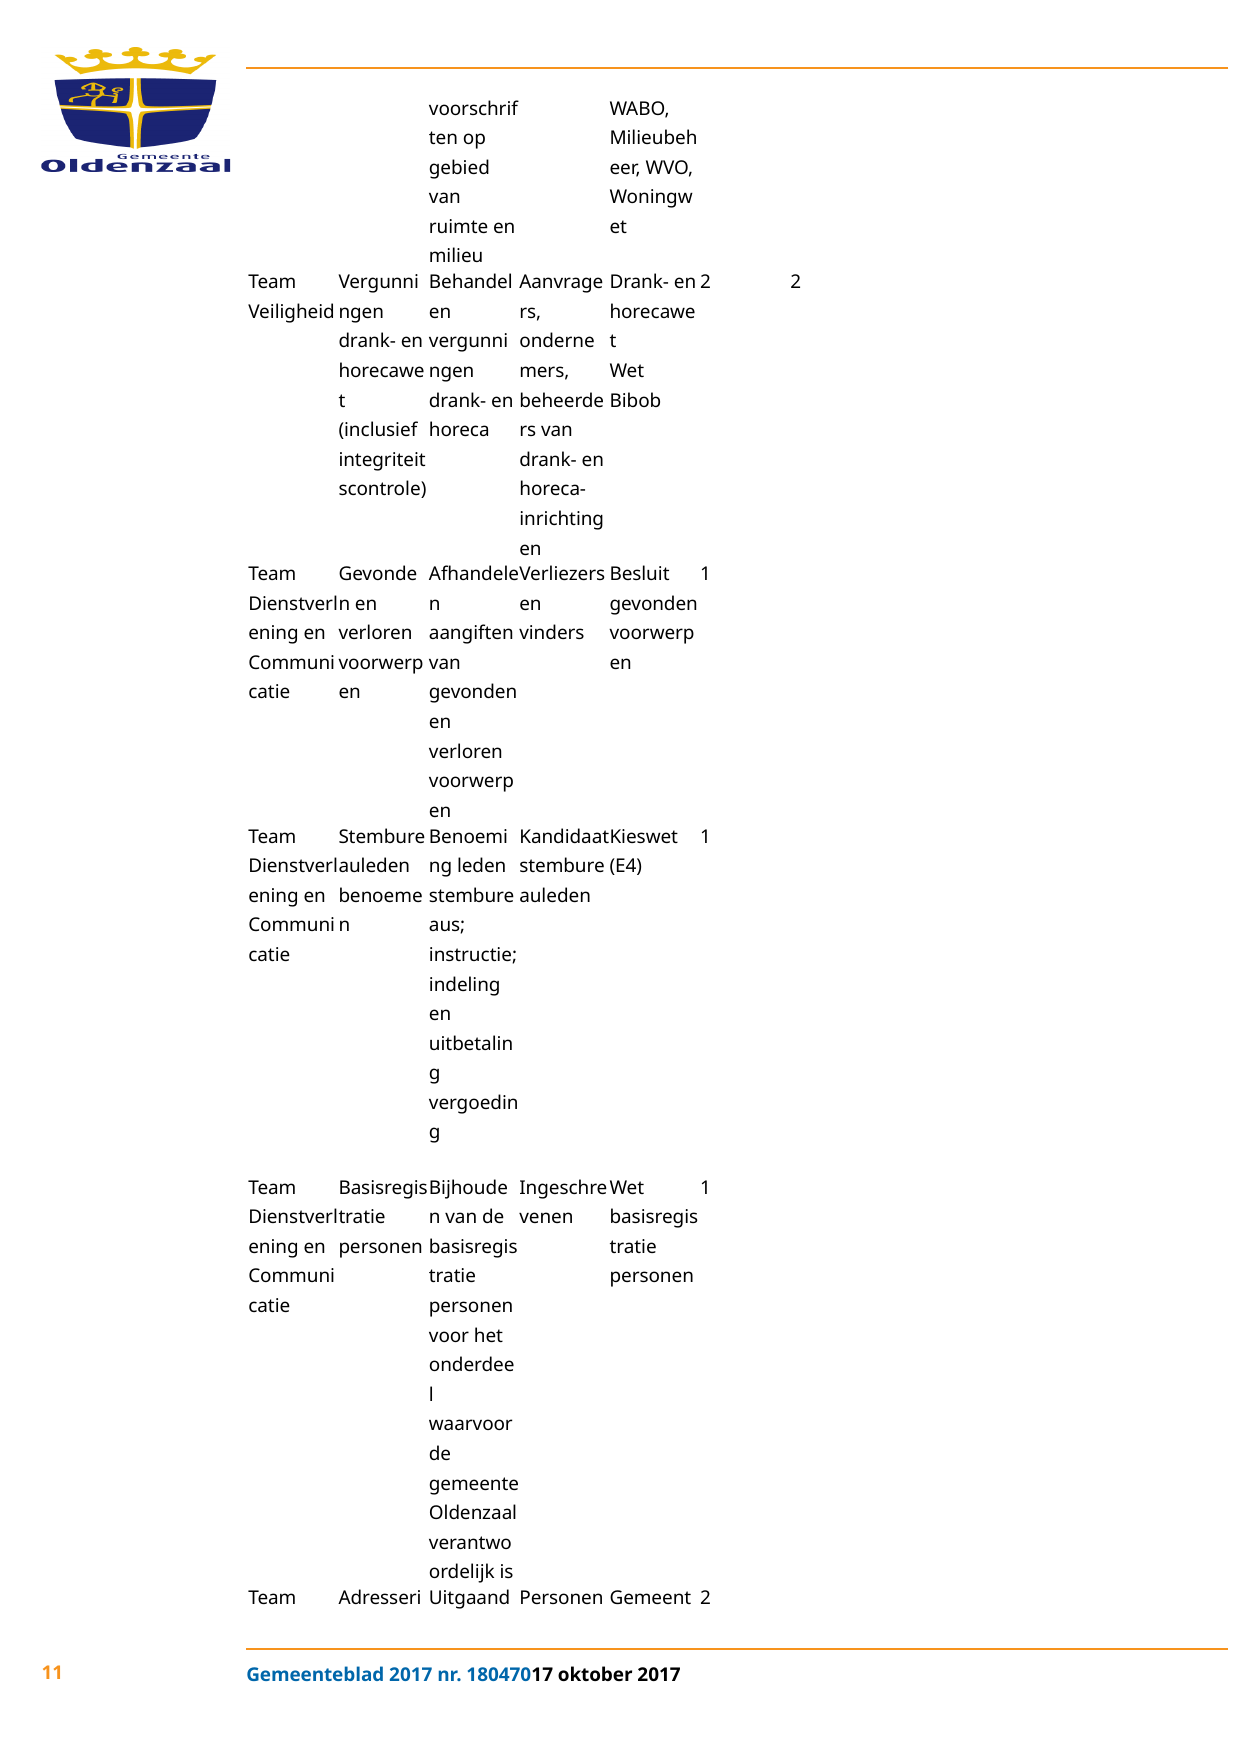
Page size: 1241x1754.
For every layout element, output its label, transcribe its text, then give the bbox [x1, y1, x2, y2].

table_cell Gemeent [609, 1584, 700, 1610]
table_cell Verliezers en vinders [519, 560, 609, 823]
table_cell [1061, 823, 1152, 1174]
table_cell [971, 823, 1061, 1174]
table_cell Aanvragers, ondernemers, beheerders van drank- en horeca-inrichtingen [519, 269, 609, 560]
table_cell Stembureauleden benoemen [338, 823, 429, 1174]
table_cell [881, 95, 971, 268]
table_cell Team Dienstverlening en Communicatie [248, 560, 338, 823]
table_cell WABO, Milieubeheer, WVO, Woningwet [609, 95, 700, 268]
table_cell [881, 1174, 971, 1584]
table_cell Afhandelen aangiften van gevonden en verloren voorwerpen [429, 560, 519, 823]
table_cell [338, 95, 429, 268]
table_cell 2 [700, 1584, 790, 1610]
table_cell Vergunningen drank- en horecawet (inclusief integriteitscontrole) [338, 269, 429, 560]
table_cell [1061, 560, 1152, 823]
table_cell [790, 823, 881, 1174]
table_cell Benoeming leden stembureaus; instructie; indeling en uitbetaling vergoeding [429, 823, 519, 1174]
table_cell Team Dienstverlening en Communicatie [248, 823, 338, 1174]
table_cell Besluit gevonden voorwerpen [609, 560, 700, 823]
table_cell [1061, 1174, 1152, 1584]
table_cell [881, 269, 971, 560]
table_cell Ingeschrevenen [519, 1174, 609, 1584]
table_cell [881, 560, 971, 823]
table_cell [881, 1584, 971, 1610]
table_cell Kandidaat stembureauleden [519, 823, 609, 1174]
table_cell [790, 1584, 881, 1610]
table_cell [790, 1174, 881, 1584]
picture [41, 47, 231, 172]
table_cell Behandelen vergunningen drank- en horeca [429, 269, 519, 560]
table_cell [971, 560, 1061, 823]
table_cell [881, 823, 971, 1174]
table_cell [1061, 95, 1152, 268]
table_cell Team Veiligheid [248, 269, 338, 560]
table_cell [519, 95, 609, 268]
table_cell Team Dienstverlening en Communicatie [248, 1174, 338, 1584]
table_cell [971, 1174, 1061, 1584]
table_cell 2 [790, 269, 881, 560]
table_cell 1 [700, 823, 790, 1174]
table_cell [971, 269, 1061, 560]
table_cell 2 [700, 269, 790, 560]
table_cell Bijhouden van de basisregistratie personen voor het onderdeel waarvoor de gemeente Oldenzaal verantwoordelijk is [429, 1174, 519, 1584]
table_cell Adresseri [338, 1584, 429, 1610]
table_cell Team [248, 1584, 338, 1610]
table_cell [1061, 1584, 1152, 1610]
table_cell Personen [519, 1584, 609, 1610]
table_cell [1061, 269, 1152, 560]
table_cell Drank- en horecawet Wet Bibob [609, 269, 700, 560]
table_cell Kieswet (E4) [609, 823, 700, 1174]
table_cell Uitgaand [429, 1584, 519, 1610]
table_cell [790, 560, 881, 823]
table_cell Basisregistratie personen [338, 1174, 429, 1584]
table_cell Gevonden en verloren voorwerpen [338, 560, 429, 823]
table_cell voorschriften op gebied van ruimte en milieu [429, 95, 519, 268]
table_cell Wet basisregistratie personen [609, 1174, 700, 1584]
table_cell [248, 95, 338, 268]
table_cell 1 [700, 1174, 790, 1584]
table_cell [790, 95, 881, 268]
table_cell [971, 95, 1061, 268]
table_cell [971, 1584, 1061, 1610]
table_cell 1 [700, 560, 790, 823]
table_cell [700, 95, 790, 268]
